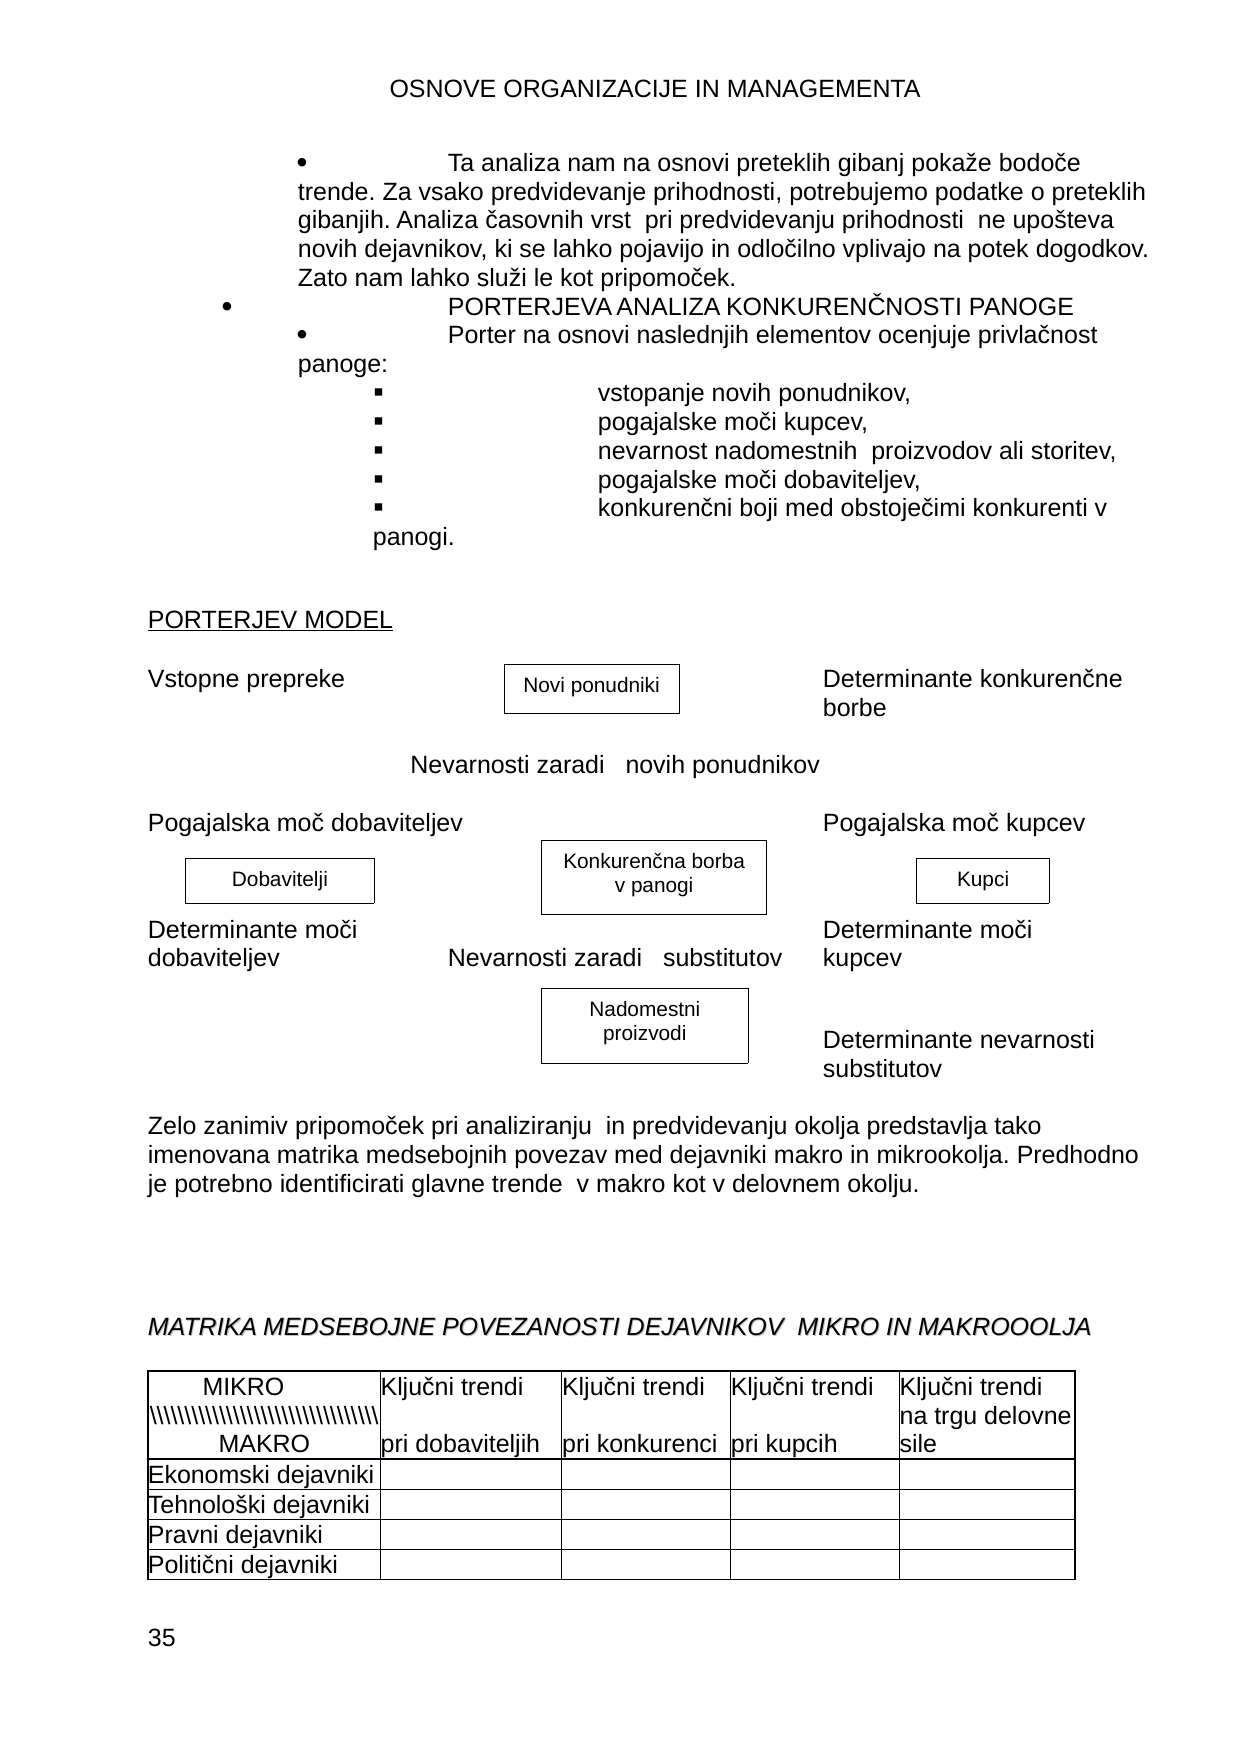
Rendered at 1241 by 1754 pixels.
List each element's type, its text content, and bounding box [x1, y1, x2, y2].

list Porter na osnovi naslednjih elementov ocenjuje privlačnost panoge: [298, 320, 1162, 378]
list pogajalske moči kupcev, [373, 407, 1162, 436]
table_cell [562, 1490, 730, 1519]
table_cell [900, 1460, 1074, 1489]
table_cell sile [900, 1430, 1074, 1458]
table_cell pri kupcih [731, 1430, 899, 1458]
subtitle MATRIKA MEDSEBOJNE POVEZANOSTI DEJAVNIKOV MIKRO IN MAKROOOLJA [148, 1312, 1162, 1341]
table_cell Ekonomski dejavniki [149, 1460, 380, 1489]
table_cell [381, 1550, 561, 1578]
text Vstopne prepreke Determinante konkurenčne borbe [148, 664, 1162, 721]
text [148, 1025, 541, 1054]
table_cell [900, 1550, 1074, 1578]
list PORTERJEVA ANALIZA KONKURENČNOSTI PANOGE [223, 292, 1162, 320]
list nevarnost nadomestnih proizvodov ali storitev, [373, 436, 1162, 464]
table_cell [731, 1401, 899, 1429]
table_cell Tehnološki dejavniki [149, 1490, 380, 1519]
text dobaviteljev Nevarnosti zaradi substitutov kupcev [148, 943, 1162, 972]
subtitle PORTERJEV MODEL [148, 605, 1162, 633]
text Dobavitelji [194, 867, 365, 891]
table_header Ključni trendi [731, 1372, 899, 1401]
table_cell MAKRO [149, 1430, 380, 1458]
text substitutov [148, 1054, 1162, 1082]
list pogajalske moči dobaviteljev, [373, 464, 1162, 493]
table_cell [731, 1490, 899, 1519]
table_cell [731, 1460, 899, 1489]
list Ta analiza nam na osnovi preteklih gibanj pokaže bodoče trende. Za vsako predvidevanje prihodnosti, potrebujemo podatke o preteklih gibanjih. Analiza časovnih vrst pri predvidevanju prihodnosti ne upošteva novih dejavnikov, ki se lahko pojavijo in odločilno vplivajo na potek dogodkov. Zato nam lahko služi le kot pripomoček. [298, 148, 1162, 292]
table_header MIKRO [149, 1372, 380, 1401]
table_cell [731, 1520, 899, 1549]
list konkurenčni boji med obstoječimi konkurenti v panogi. [373, 493, 1162, 551]
table_cell [381, 1401, 561, 1429]
table_cell [381, 1460, 561, 1489]
text Novi ponudniki [513, 672, 670, 696]
table_cell Politični dejavniki [149, 1550, 380, 1578]
text Determinante moči Determinante moči [148, 894, 1162, 943]
table_cell [731, 1550, 899, 1578]
text Nadomestni proizvodi [550, 997, 739, 1045]
list vstopanje novih ponudnikov, [373, 378, 1162, 407]
table_cell Pravni dejavniki [149, 1520, 380, 1549]
text Nevarnosti zaradi novih ponudnikov [148, 750, 1162, 779]
table_cell [562, 1550, 730, 1578]
text v panogi [550, 872, 757, 896]
text Zelo zanimiv pripomoček pri analiziranju in predvidevanju okolja predstavlja tako imenovana matrika medsebojnih povezav med dejavniki makro in mikrookolja. Predhodno je potrebno identificirati glavne trende v makro kot v delovnem okolju. [148, 1111, 1162, 1197]
table_cell [900, 1490, 1074, 1519]
table_cell pri dobaviteljih [381, 1430, 561, 1458]
table_cell [900, 1520, 1074, 1549]
table_header Ključni trendi [562, 1372, 730, 1401]
table_cell na trgu delovne [900, 1401, 1074, 1429]
text Konkurenčna borba [550, 848, 757, 872]
table_cell [562, 1401, 730, 1429]
table_cell [381, 1520, 561, 1549]
text Pogajalska moč dobaviteljev Pogajalska moč kupcev [148, 807, 1162, 836]
table_cell [381, 1490, 561, 1519]
table_header Ključni trendi [381, 1372, 561, 1401]
table_cell \\\\\\\\\\\\\\\\\\\\\\\\\\\\\\\\\ [149, 1401, 380, 1429]
table_cell pri konkurenci [562, 1430, 730, 1458]
text Kupci [925, 867, 1040, 891]
table_cell [562, 1520, 730, 1549]
table_cell [562, 1460, 730, 1489]
table_header Ključni trendi [900, 1372, 1074, 1401]
text Determinante nevarnosti [749, 1025, 1162, 1054]
